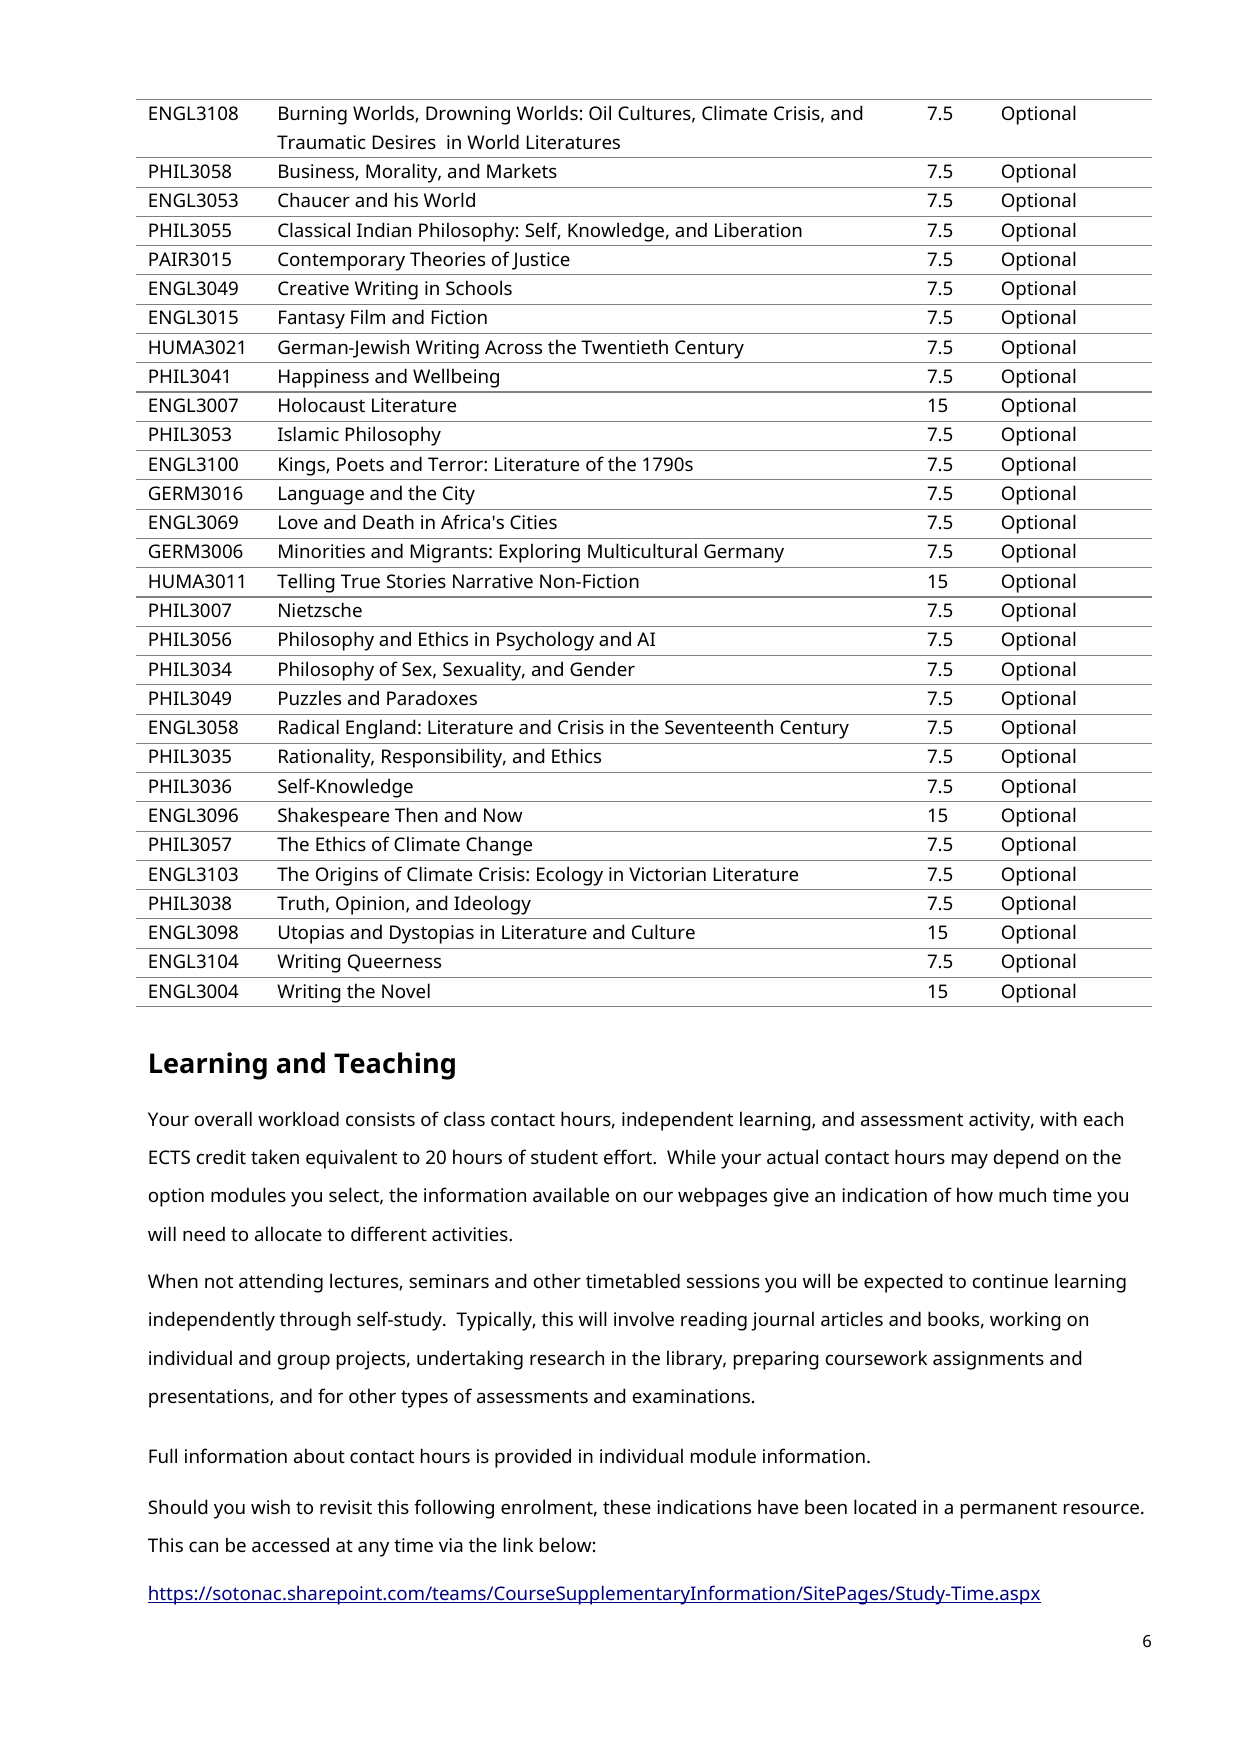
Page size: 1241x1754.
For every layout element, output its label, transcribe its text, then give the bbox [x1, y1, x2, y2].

table_cell Radical England: Literature and Crisis in the Seventeenth Century [266, 715, 916, 743]
table_cell Optional [989, 773, 1152, 801]
table_cell ENGL3104 [136, 949, 266, 977]
table_cell HUMA3021 [136, 334, 266, 362]
table_cell ENGL3004 [136, 978, 266, 1006]
table_cell Optional [989, 451, 1152, 479]
table_cell Love and Death in Africa's Cities [266, 510, 916, 538]
table_cell Fantasy Film and Fiction [266, 305, 916, 333]
table_cell Optional [989, 305, 1152, 333]
table_cell ENGL3007 [136, 393, 266, 421]
table_cell Philosophy and Ethics in Psychology and AI [266, 627, 916, 655]
table_cell The Origins of Climate Crisis: Ecology in Victorian Literature [266, 861, 916, 889]
table_cell Optional [989, 480, 1152, 508]
table_cell PAIR3015 [136, 246, 266, 274]
table_cell PHIL3053 [136, 422, 266, 450]
table_cell Optional [989, 100, 1152, 157]
table_cell 7.5 [916, 100, 989, 157]
table_cell Optional [989, 598, 1152, 626]
table_cell Optional [989, 685, 1152, 713]
table_cell Optional [989, 656, 1152, 684]
table_cell 7.5 [916, 685, 989, 713]
table_cell ENGL3069 [136, 510, 266, 538]
table_cell 7.5 [916, 627, 989, 655]
text Should you wish to revisit this following enrolment, these indications have been located in a permanent resource. This can be accessed at any time via the link below: [148, 1494, 1152, 1558]
table_cell Optional [989, 949, 1152, 977]
table_cell 15 [916, 568, 989, 596]
table_cell Creative Writing in Schools [266, 275, 916, 304]
table_cell 7.5 [916, 949, 989, 977]
table_cell Optional [989, 510, 1152, 538]
table_cell Utopias and Dystopias in Literature and Culture [266, 919, 916, 948]
table_cell Optional [989, 568, 1152, 596]
table_cell GERM3006 [136, 539, 266, 567]
table_cell 15 [916, 978, 989, 1006]
table_cell 7.5 [916, 890, 989, 918]
text When not attending lectures, seminars and other timetabled sessions you will be expected to continue learning independently through self-study. Typically, this will involve reading journal articles and books, working on individual and group projects, undertaking research in the library, preparing coursework assignments and presentations, and for other types of assessments and examinations. [148, 1268, 1152, 1409]
table_cell Burning Worlds, Drowning Worlds: Oil Cultures, Climate Crisis, and Traumatic Desires in World Literatures [266, 100, 916, 157]
table_cell 7.5 [916, 480, 989, 508]
table_cell Optional [989, 158, 1152, 187]
table_cell 7.5 [916, 832, 989, 860]
table_cell 7.5 [916, 715, 989, 743]
table_cell 7.5 [916, 861, 989, 889]
table_cell Language and the City [266, 480, 916, 508]
table_cell Optional [989, 246, 1152, 274]
table_cell Truth, Opinion, and Ideology [266, 890, 916, 918]
table_cell Nietzsche [266, 598, 916, 626]
table_cell Chaucer and his World [266, 188, 916, 216]
table_cell 7.5 [916, 451, 989, 479]
table_cell Optional [989, 393, 1152, 421]
table_cell 7.5 [916, 422, 989, 450]
table_cell 7.5 [916, 744, 989, 772]
table_cell ENGL3015 [136, 305, 266, 333]
table_cell Holocaust Literature [266, 393, 916, 421]
table_cell Optional [989, 978, 1152, 1006]
table_cell 15 [916, 802, 989, 831]
text https://sotonac.sharepoint.com/teams/CourseSupplementaryInformation/SitePages/Study-Time.aspx [148, 1580, 1152, 1605]
table_cell Rationality, Responsibility, and Ethics [266, 744, 916, 772]
table_cell PHIL3007 [136, 598, 266, 626]
table_cell Optional [989, 217, 1152, 245]
table_cell PHIL3055 [136, 217, 266, 245]
table_cell Optional [989, 919, 1152, 948]
table_cell Writing Queerness [266, 949, 916, 977]
table_cell ENGL3098 [136, 919, 266, 948]
table_cell German-Jewish Writing Across the Twentieth Century [266, 334, 916, 362]
table_cell PHIL3049 [136, 685, 266, 713]
table_cell Optional [989, 715, 1152, 743]
table_cell ENGL3049 [136, 275, 266, 304]
table_cell PHIL3035 [136, 744, 266, 772]
table_cell PHIL3034 [136, 656, 266, 684]
table_cell Optional [989, 627, 1152, 655]
table_cell ENGL3108 [136, 100, 266, 157]
table_cell ENGL3053 [136, 188, 266, 216]
table_cell Contemporary Theories of Justice [266, 246, 916, 274]
table_cell Kings, Poets and Terror: Literature of the 1790s [266, 451, 916, 479]
table_cell ENGL3096 [136, 802, 266, 831]
table_cell Shakespeare Then and Now [266, 802, 916, 831]
table_cell 7.5 [916, 246, 989, 274]
table_cell PHIL3057 [136, 832, 266, 860]
table_cell 7.5 [916, 510, 989, 538]
table_cell 7.5 [916, 773, 989, 801]
table_cell Minorities and Migrants: Exploring Multicultural Germany [266, 539, 916, 567]
table_cell 7.5 [916, 305, 989, 333]
table_cell GERM3016 [136, 480, 266, 508]
text Full information about contact hours is provided in individual module information. [148, 1443, 1152, 1469]
table_cell Business, Morality, and Markets [266, 158, 916, 187]
table_cell PHIL3058 [136, 158, 266, 187]
table_cell Philosophy of Sex, Sexuality, and Gender [266, 656, 916, 684]
table_cell HUMA3011 [136, 568, 266, 596]
table_cell Happiness and Wellbeing [266, 363, 916, 391]
table_cell PHIL3038 [136, 890, 266, 918]
table_cell Self-Knowledge [266, 773, 916, 801]
table_cell 15 [916, 393, 989, 421]
table_cell 7.5 [916, 363, 989, 391]
table_cell 7.5 [916, 598, 989, 626]
table_cell ENGL3058 [136, 715, 266, 743]
table_cell The Ethics of Climate Change [266, 832, 916, 860]
table_cell ENGL3103 [136, 861, 266, 889]
table_cell Optional [989, 275, 1152, 304]
table_cell 7.5 [916, 656, 989, 684]
table_cell 7.5 [916, 188, 989, 216]
subtitle Learning and Teaching [148, 1045, 1152, 1082]
table_cell 7.5 [916, 158, 989, 187]
table_cell ENGL3100 [136, 451, 266, 479]
table_cell 7.5 [916, 217, 989, 245]
table_cell Optional [989, 890, 1152, 918]
text Your overall workload consists of class contact hours, independent learning, and assessment activity, with each ECTS credit taken equivalent to 20 hours of student effort. While your actual contact hours may depend on the option modules you select, the information available on our webpages give an indication of how much time you will need to allocate to different activities. [148, 1106, 1152, 1246]
table_cell PHIL3056 [136, 627, 266, 655]
table_cell PHIL3036 [136, 773, 266, 801]
table_cell Optional [989, 334, 1152, 362]
table_cell Optional [989, 539, 1152, 567]
table_cell Optional [989, 422, 1152, 450]
table_cell Optional [989, 744, 1152, 772]
table_cell Optional [989, 363, 1152, 391]
table_cell Writing the Novel [266, 978, 916, 1006]
table_cell Telling True Stories Narrative Non-Fiction [266, 568, 916, 596]
table_cell 7.5 [916, 334, 989, 362]
table_cell Islamic Philosophy [266, 422, 916, 450]
table_cell 7.5 [916, 539, 989, 567]
table_cell 7.5 [916, 275, 989, 304]
table_cell Optional [989, 861, 1152, 889]
table_cell 15 [916, 919, 989, 948]
table_cell Puzzles and Paradoxes [266, 685, 916, 713]
table_cell Optional [989, 832, 1152, 860]
table_cell Optional [989, 188, 1152, 216]
table_cell PHIL3041 [136, 363, 266, 391]
table_cell Optional [989, 802, 1152, 831]
table_cell Classical Indian Philosophy: Self, Knowledge, and Liberation [266, 217, 916, 245]
